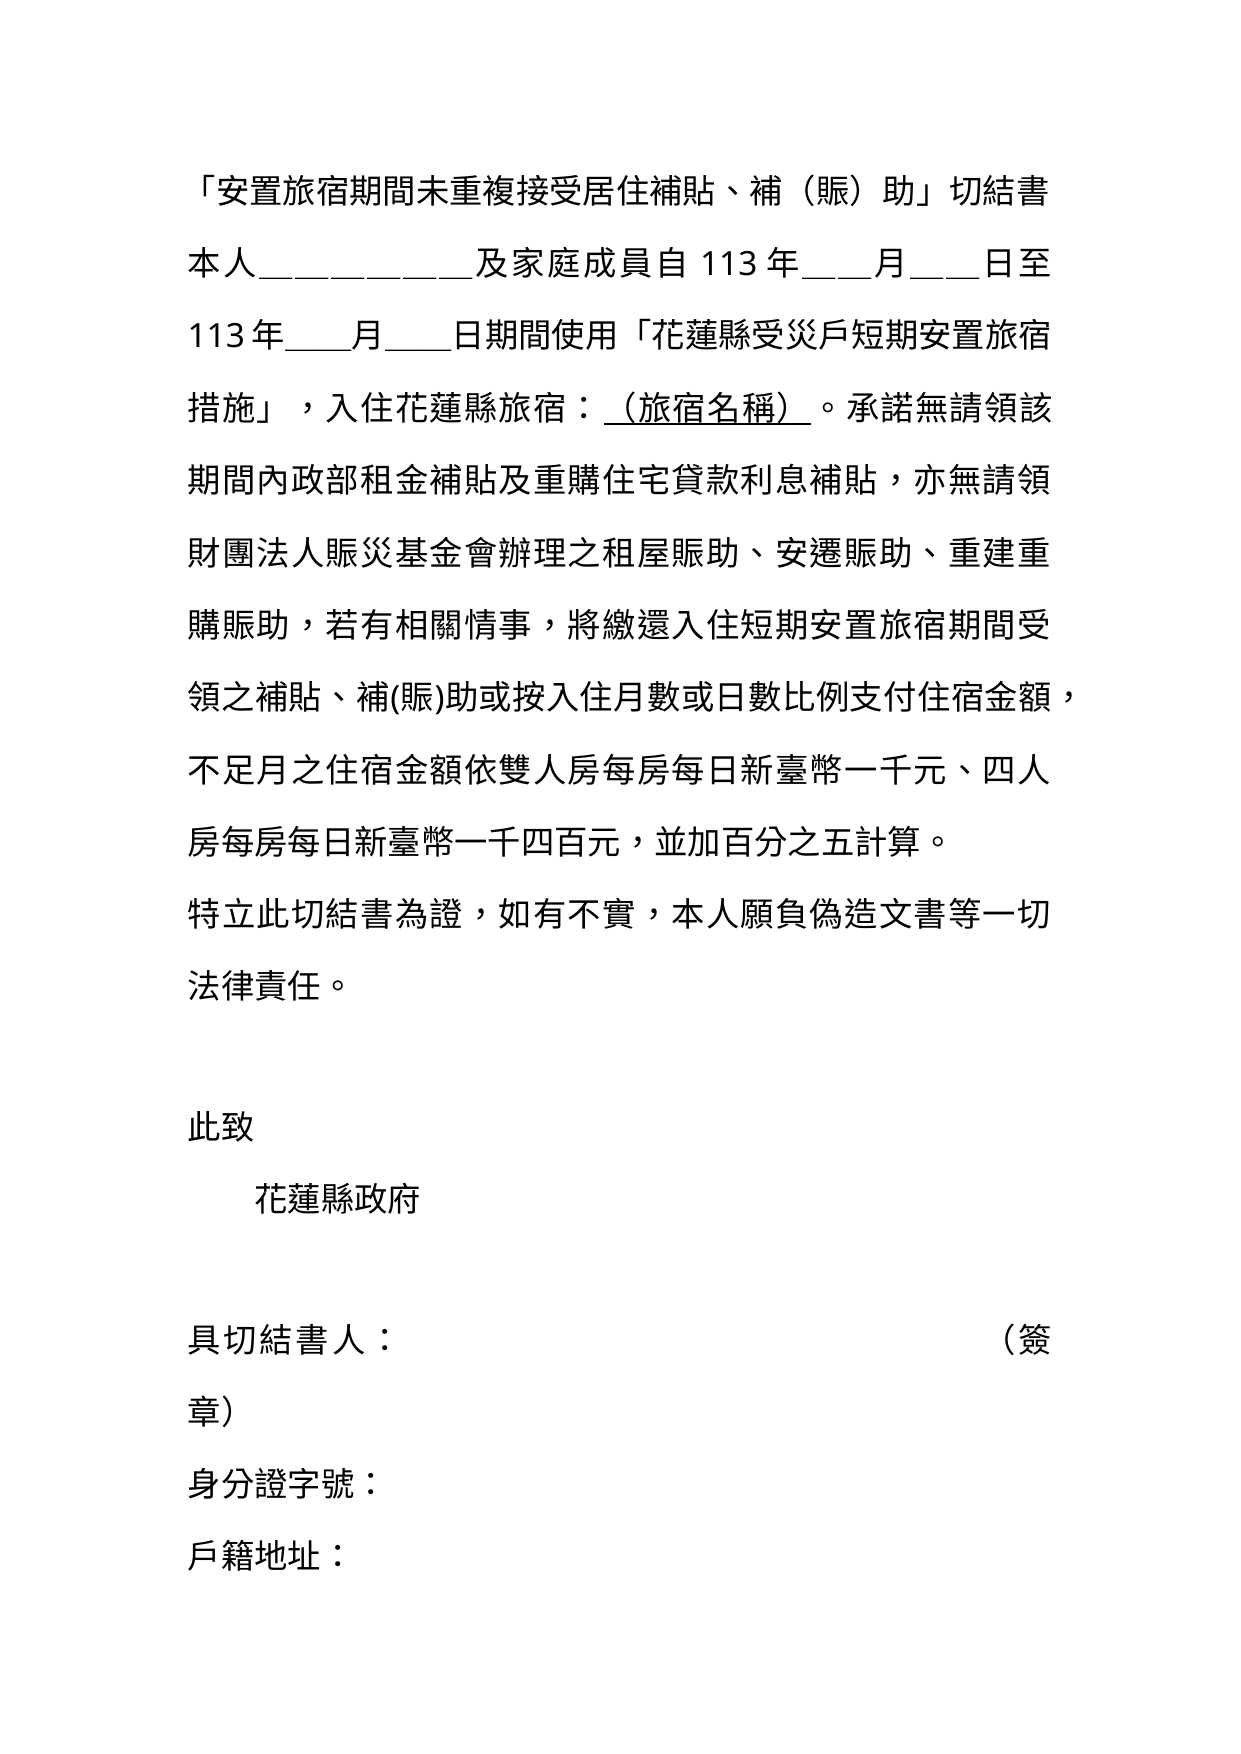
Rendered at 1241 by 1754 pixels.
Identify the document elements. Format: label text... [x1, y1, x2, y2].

text 戶籍地址： [187, 1530, 1053, 1578]
text 「安置旅宿期間未重複接受居住補貼、補（賑）助」切結書 [128, 164, 1103, 213]
text 具切結書人： （簽章） [187, 1313, 1053, 1434]
text 本人＿＿＿＿＿＿及家庭成員自113年＿＿月＿＿日至113年＿＿月＿＿日期間使用「花蓮縣受災戶短期安置旅宿措施」，入住花蓮縣旅宿：（旅宿名稱）。承諾無請領該期間內政部租金補貼及重購住宅貸款利息補貼，亦無請領財團法人賑災基金會辦理之租屋賑助、安遷賑助、重建重購賑助，若有相關情事，將繳還入住短期安置旅宿期間受領之補貼、補(賑)助或按入住月數或日數比例支付住宿金額，不足月之住宿金額依雙人房每房每日新臺幣一千元、四人房每房每日新臺幣一千四百元，並加百分之五計算。 [187, 237, 1053, 864]
text 此致 [187, 1101, 1053, 1149]
text 特立此切結書為證，如有不實，本人願負偽造文書等一切法律責任。 [187, 888, 1053, 1008]
text 身分證字號： [187, 1458, 1053, 1506]
text 花蓮縣政府 [187, 1173, 1053, 1221]
